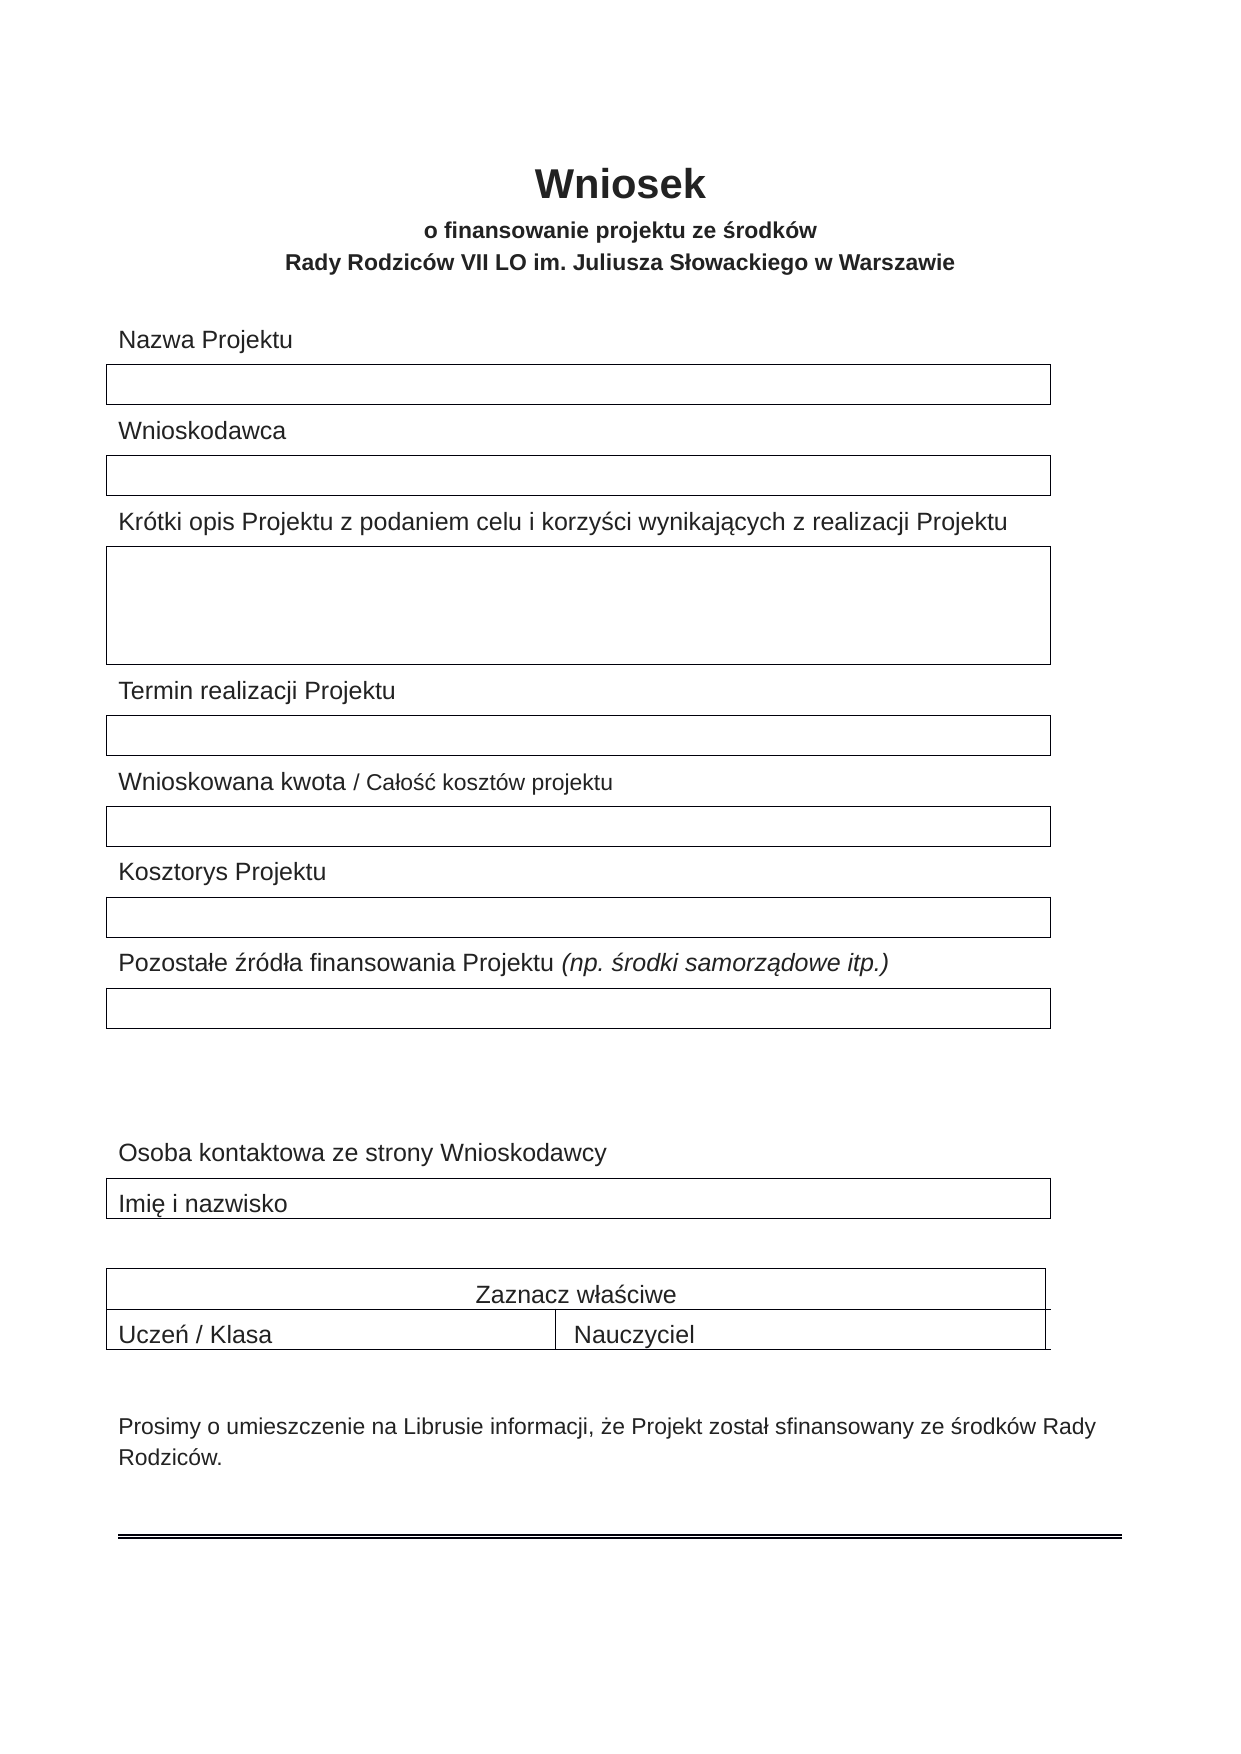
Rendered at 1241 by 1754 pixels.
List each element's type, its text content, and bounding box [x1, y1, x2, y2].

text Nazwa Projektu [118, 325, 1122, 354]
text o finansowanie projektu ze środków [118, 217, 1122, 243]
text Rady Rodziców VII LO im. Juliusza Słowackiego w Warszawie [118, 248, 1122, 275]
table_header Zaznacz właściwe [107, 1269, 1045, 1308]
table_cell Nauczyciel [556, 1310, 1045, 1349]
text Prosimy o umieszczenie na Librusie informacji, że Projekt został sfinansowany ze środków Rady Rodziców. [118, 1413, 1122, 1471]
text Krótki opis Projektu z podaniem celu i korzyści wynikających z realizacji Projektu [118, 507, 1122, 535]
table_header [1046, 1268, 1051, 1308]
text Wniosek [118, 159, 1122, 207]
table_header [107, 898, 1050, 937]
table_header [107, 807, 1050, 846]
text Osoba kontaktowa ze strony Wnioskodawcy [118, 1138, 1122, 1167]
table_header [107, 456, 1050, 495]
table_header Imię i nazwisko [107, 1179, 1050, 1218]
table_header [107, 365, 1050, 404]
text Wnioskodawca [118, 416, 1122, 444]
table_header [107, 989, 1050, 1028]
table_header [107, 547, 1050, 664]
table_header [107, 716, 1050, 755]
text Wnioskowana kwota / Całość kosztów projektu [118, 767, 1122, 795]
text Pozostałe źródła finansowania Projektu (np. środki samorządowe itp.) [118, 948, 1122, 977]
text Kosztorys Projektu [118, 857, 1122, 886]
table_cell Uczeń / Klasa [107, 1310, 555, 1349]
text Termin realizacji Projektu [118, 676, 1122, 704]
